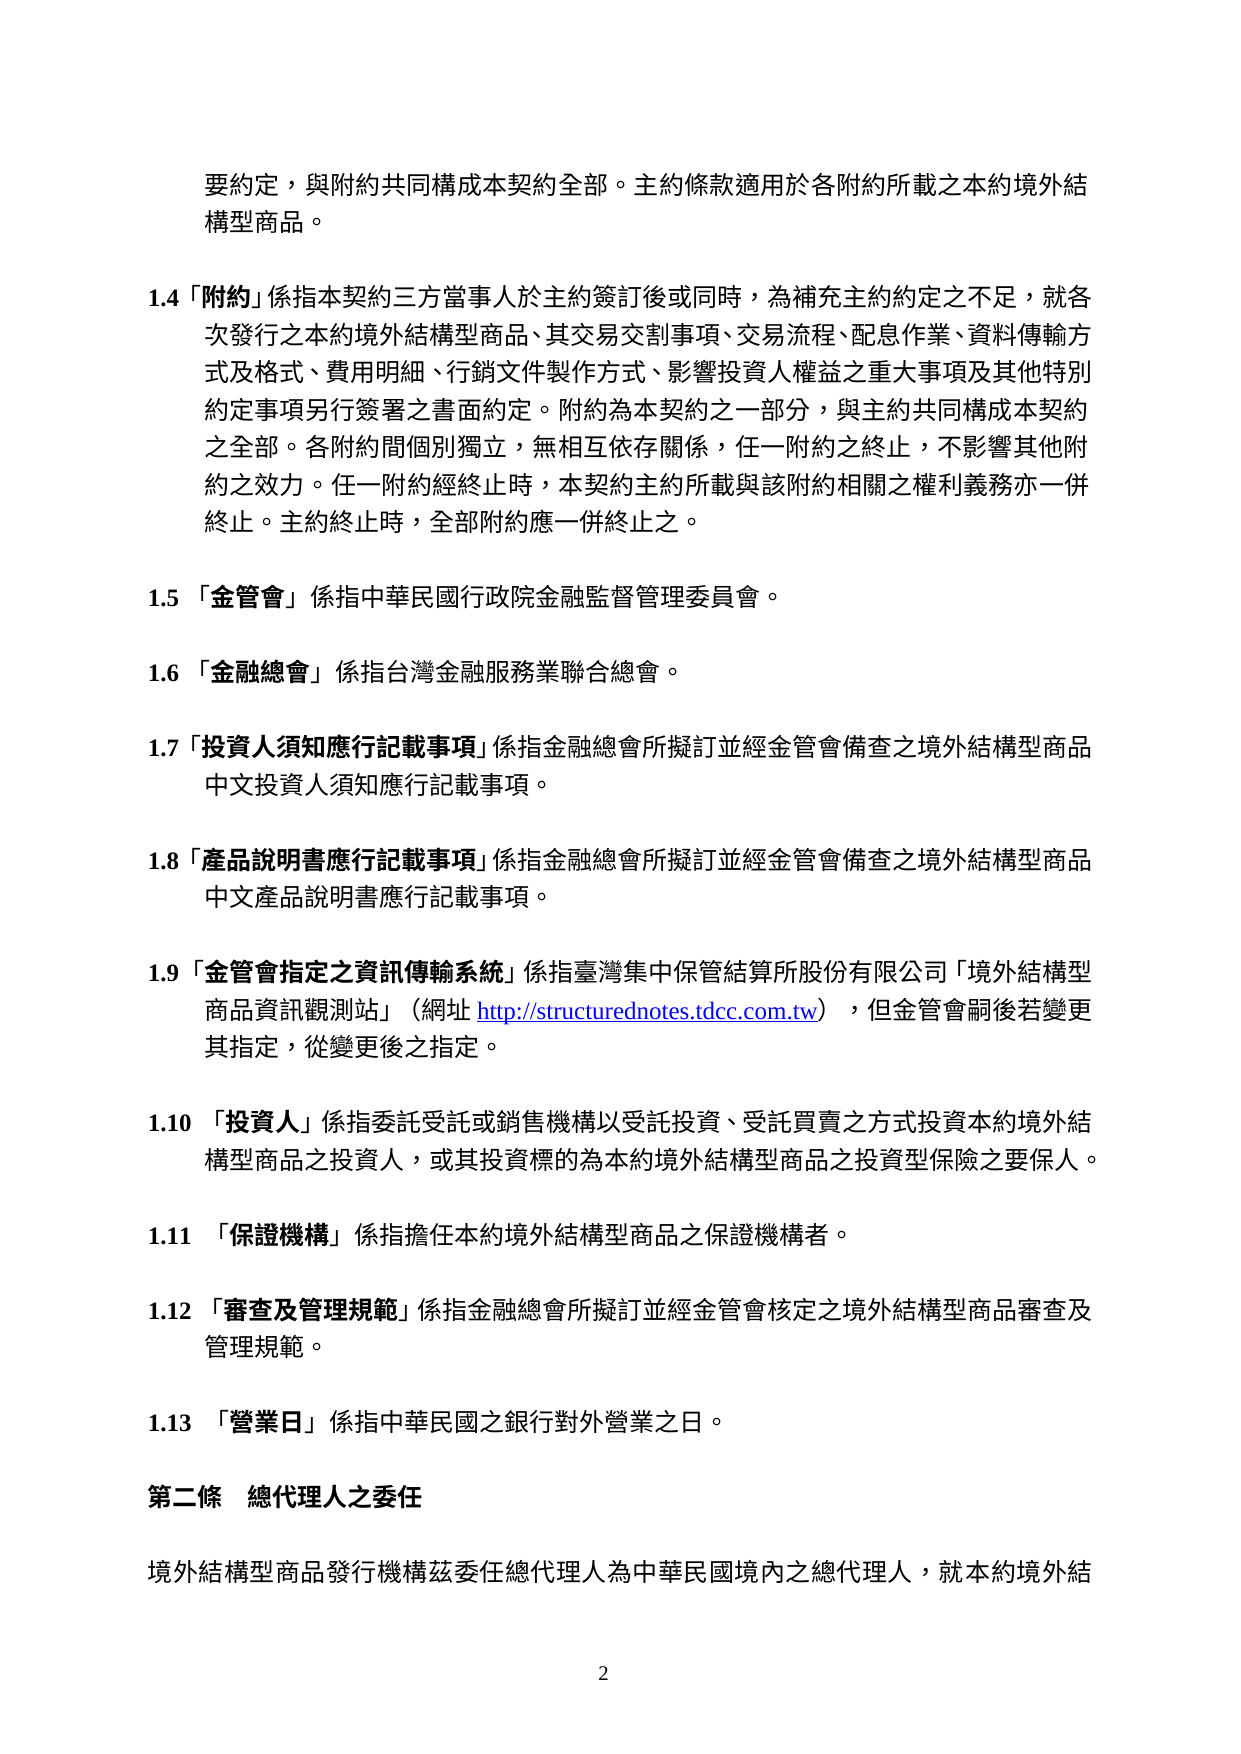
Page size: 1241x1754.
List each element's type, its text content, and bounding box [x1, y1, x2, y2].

list 「金管會指定之資訊傳輸系統」係指臺灣集中保管結算所股份有限公司「境外結構型商品資訊觀測站」（網址http://structurednotes.tdcc.com.tw），但金管會嗣後若變更其指定，從變更後之指定。 [148, 952, 1092, 1064]
list 「金融總會」係指台灣金融服務業聯合總會。 [148, 652, 1092, 689]
list 「產品說明書應行記載事項」係指金融總會所擬訂並經金管會備查之境外結構型商品中文產品說明書應行記載事項。 [148, 839, 1092, 914]
list 「保證機構」係指擔任本約境外結構型商品之保證機構者。 [148, 1214, 1092, 1252]
list 總代理人之委任 [148, 1477, 1092, 1514]
list 「審查及管理規範」係指金融總會所擬訂並經金管會核定之境外結構型商品審查及管理規範。 [148, 1289, 1092, 1364]
list 「投資人須知應行記載事項」係指金融總會所擬訂並經金管會備查之境外結構型商品中文投資人須知應行記載事項。 [148, 727, 1092, 802]
text 境外結構型商品發行機構茲委任總代理人為中華民國境內之總代理人，就本約境外結 [148, 1552, 1092, 1589]
list 「投資人」係指委託受託或銷售機構以受託投資、受託買賣之方式投資本約境外結構型商品之投資人，或其投資標的為本約境外結構型商品之投資型保險之要保人。 [148, 1102, 1092, 1177]
list 「金管會」係指中華民國行政院金融監督管理委員會。 [148, 577, 1092, 614]
list 「營業日」係指中華民國之銀行對外營業之日。 [148, 1402, 1092, 1439]
list 要約定，與附約共同構成本契約全部。主約條款適用於各附約所載之本約境外結構型商品。 [148, 164, 1092, 239]
list 「附約」係指本契約三方當事人於主約簽訂後或同時，為補充主約約定之不足，就各次發行之本約境外結構型商品、其交易交割事項、交易流程、配息作業、資料傳輸方式及格式、費用明細、行銷文件製作方式、影響投資人權益之重大事項及其他特別約定事項另行簽署之書面約定。附約為本契約之一部分，與主約共同構成本契約之全部。各附約間個別獨立，無相互依存關係，任一附約之終止，不影響其他附約之效力。任一附約經終止時，本契約主約所載與該附約相關之權利義務亦一併終止。主約終止時，全部附約應一併終止之。 [148, 277, 1092, 539]
